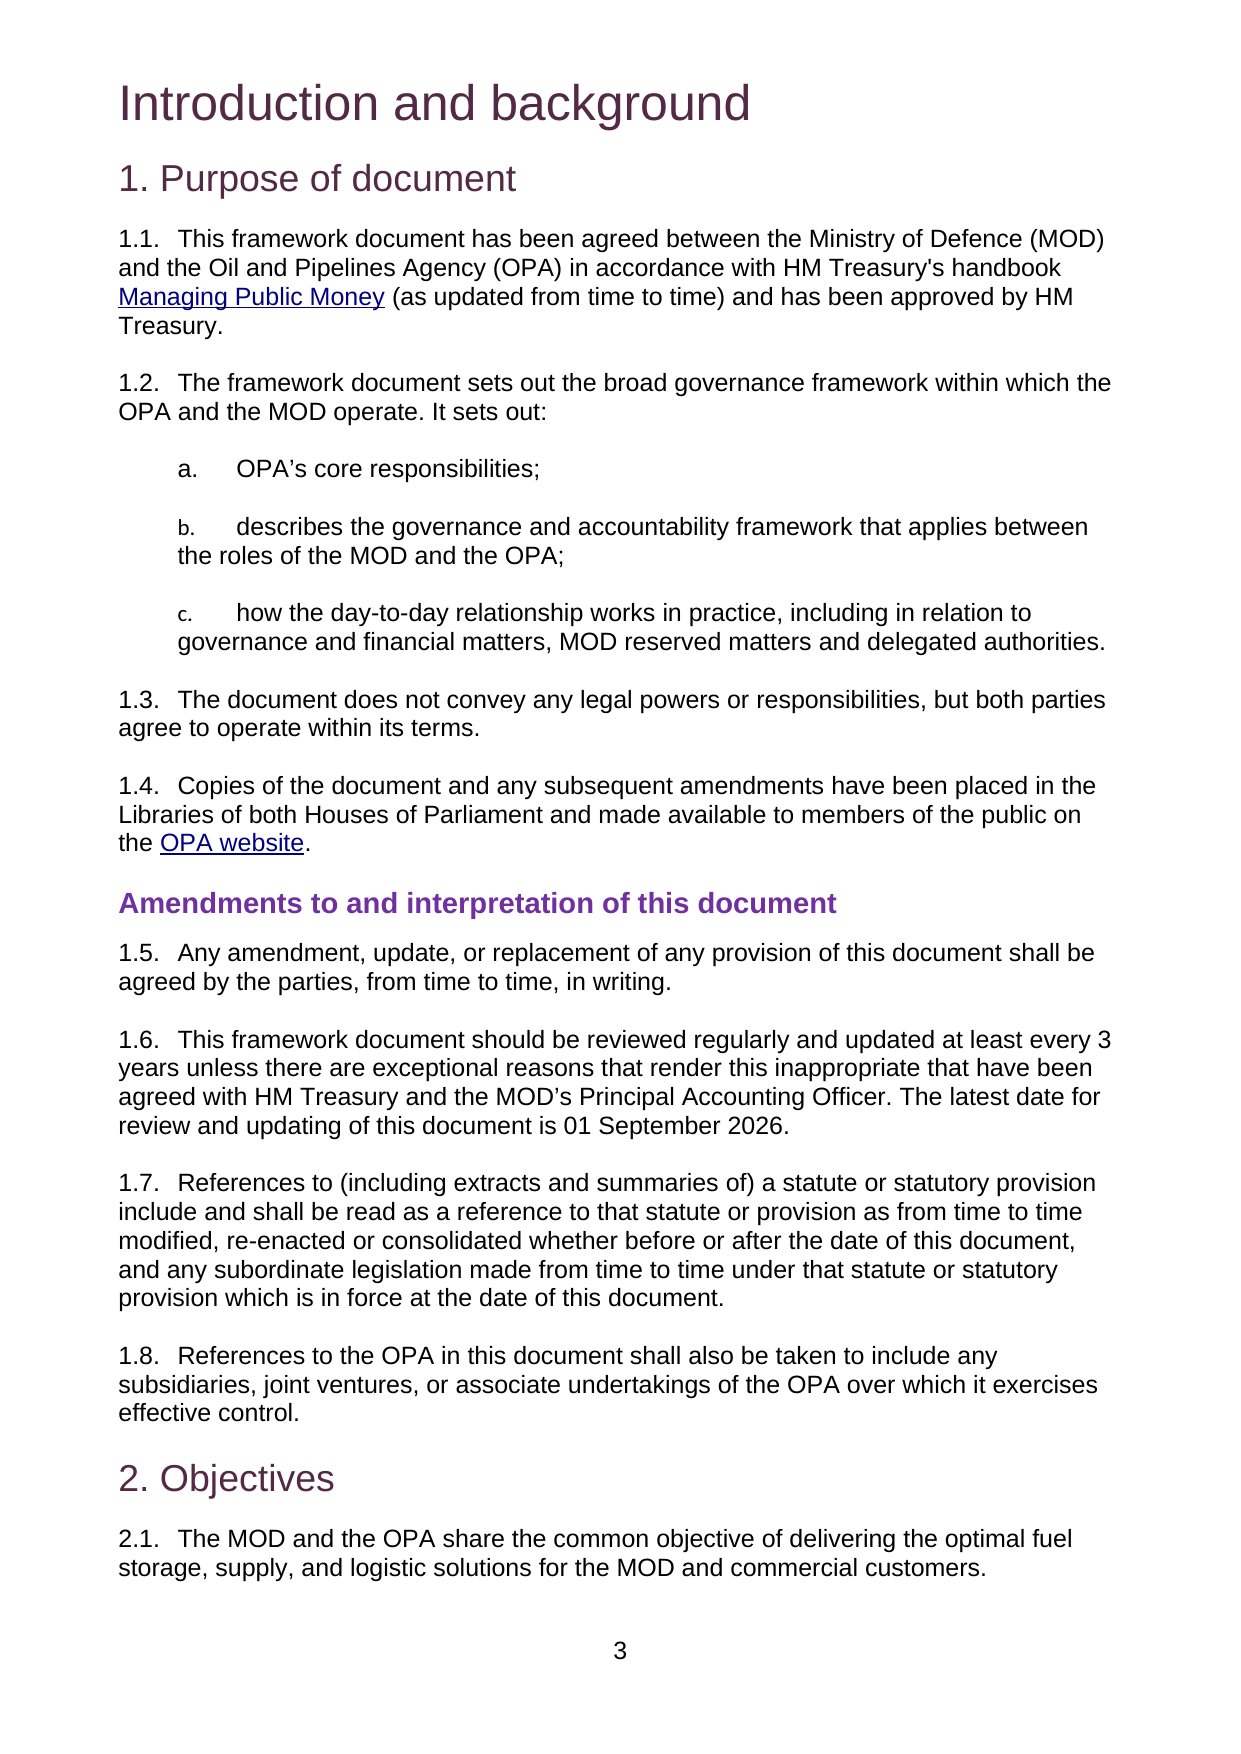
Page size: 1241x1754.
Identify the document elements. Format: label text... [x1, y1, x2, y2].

text Amendments to and interpretation of this document [118, 886, 1122, 919]
list 1.4. Copies of the document and any subsequent amendments have been placed in the Libraries of both Houses of Parliament and made available to members of the public on the OPA website. [118, 771, 1122, 857]
list how the day-to-day relationship works in practice, including in relation to governance and financial matters, MOD reserved matters and delegated authorities. [177, 598, 1122, 656]
subtitle 2. Objectives [118, 1456, 1122, 1499]
list describes the governance and accountability framework that applies between the roles of the MOD and the OPA; [177, 512, 1122, 598]
text 1.6. This framework document should be reviewed regularly and updated at least every 3 years unless there are exceptional reasons that render this inappropriate that have been agreed with HM Treasury and the MOD’s Principal Accounting Officer. The latest date for review and updating of this document is 01 September 2026. [118, 1024, 1122, 1139]
text 1.1. This framework document has been agreed between the Ministry of Defence (MOD) and the Oil and Pipelines Agency (OPA) in accordance with HM Treasury's handbook Managing Public Money (as updated from time to time) and has been approved by HM Treasury. [118, 224, 1122, 339]
list 1.3. The document does not convey any legal powers or responsibilities, but both parties agree to operate within its terms. [118, 684, 1122, 742]
text 1.8. References to the OPA in this document shall also be taken to include any subsidiaries, joint ventures, or associate undertakings of the OPA over which it exercises effective control. [118, 1341, 1122, 1427]
text 1.5. Any amendment, update, or replacement of any provision of this document shall be agreed by the parties, from time to time, in writing. [118, 938, 1122, 996]
text 1.7. References to (including extracts and summaries of) a statute or statutory provision include and shall be read as a reference to that statute or provision as from time to time modified, re-enacted or consolidated whether before or after the date of this document, and any subordinate legislation made from time to time under that statute or statutory provision which is in force at the date of this document. [118, 1168, 1122, 1312]
subtitle Introduction and background [118, 74, 1122, 131]
list OPA’s core responsibilities; [177, 454, 1122, 512]
text 2.1. The MOD and the OPA share the common objective of delivering the optimal fuel storage, supply, and logistic solutions for the MOD and commercial customers. [118, 1524, 1122, 1581]
subtitle 1. Purpose of document [118, 156, 1122, 199]
list 1.2. The framework document sets out the broad governance framework within which the OPA and the MOD operate. It sets out: [118, 368, 1122, 426]
